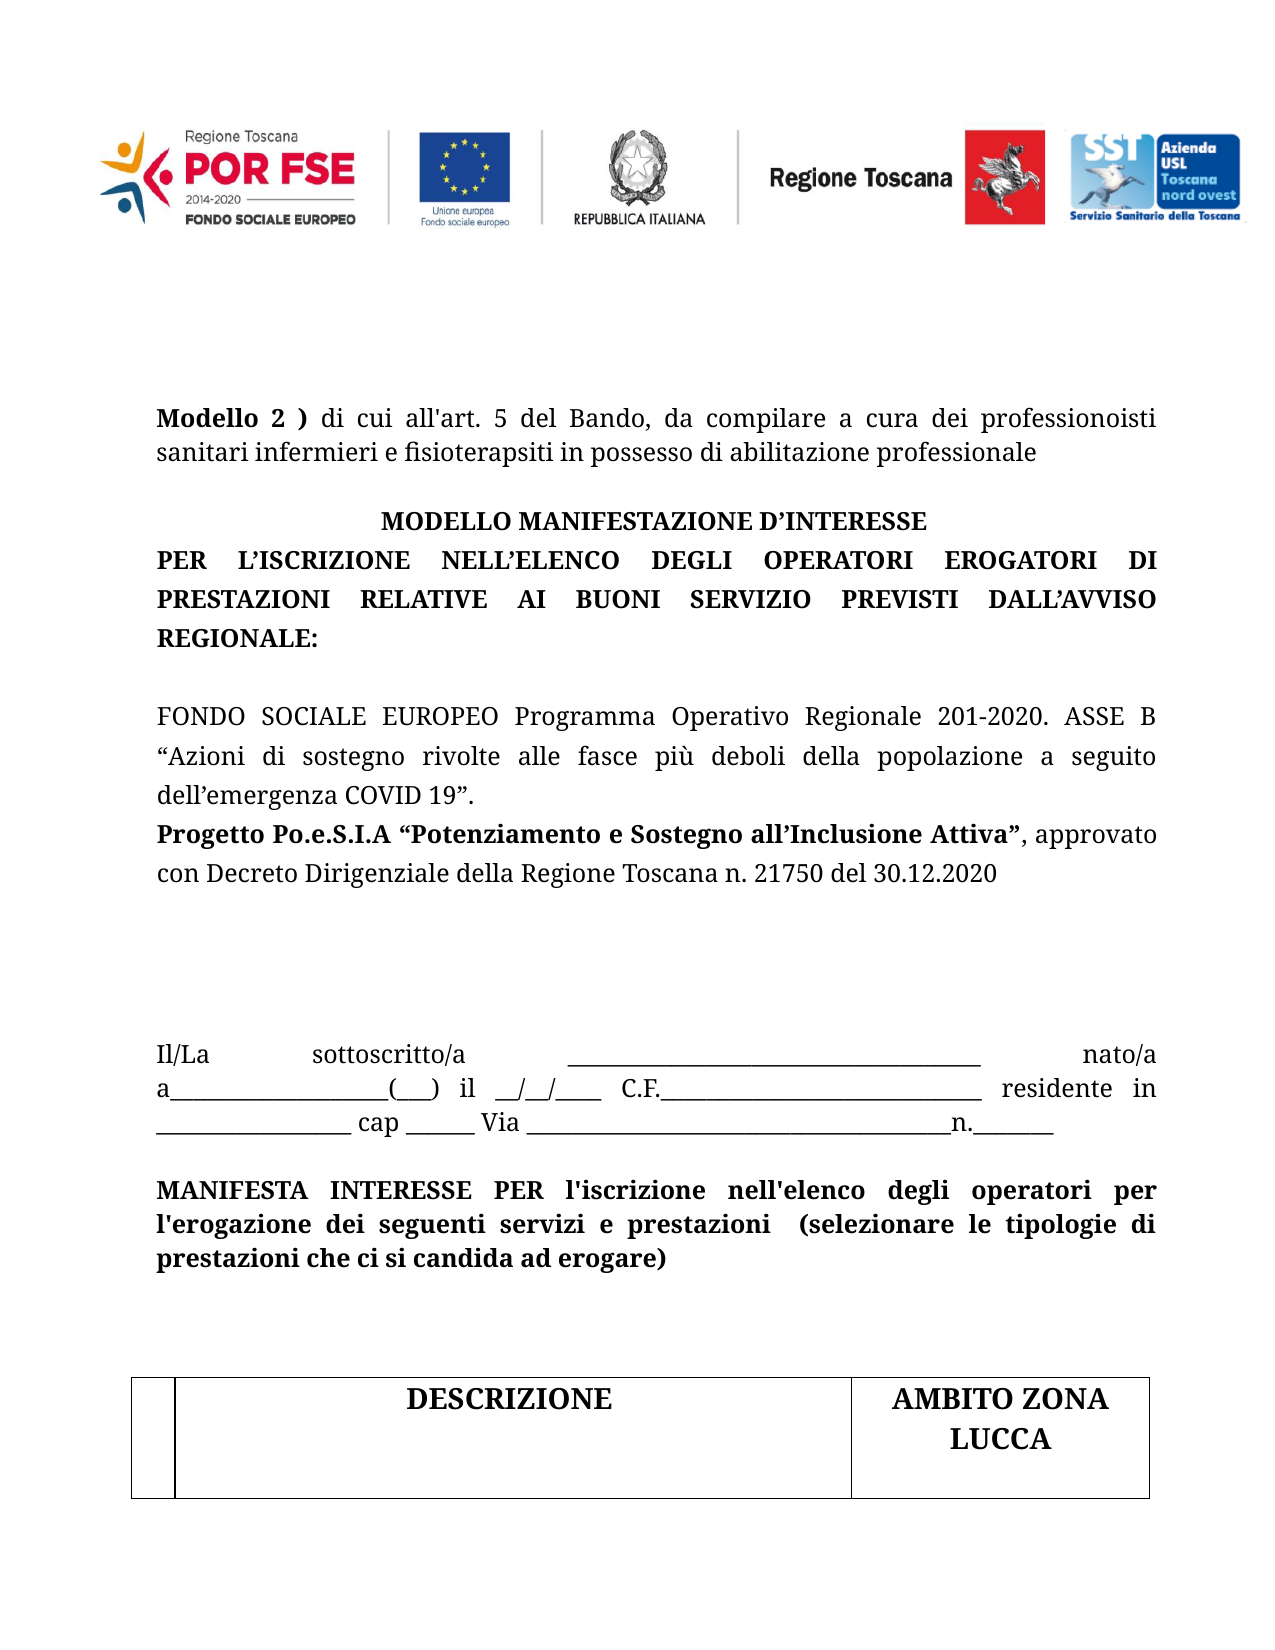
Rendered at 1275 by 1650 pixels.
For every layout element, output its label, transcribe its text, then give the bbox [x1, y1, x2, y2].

text MODELLO MANIFESTAZIONE D’INTERESSE [157, 503, 1158, 537]
text Il/La sottoscritto/a ____________________________________ nato/a a___________________(___) il __/__/____ C.F.____________________________ residente in _________________ cap ______ Via _____________________________________n._______ [156, 1037, 1158, 1139]
table_header [132, 1378, 174, 1497]
table_header AMBITO ZONA LUCCA [852, 1378, 1149, 1497]
table_header DESCRIZIONE [176, 1378, 851, 1497]
text Modello 2 ) di cui all'art. 5 del Bando, da compilare a cura dei professionoisti sanitari infermieri e fisioterapsiti in possesso di abilitazione professionale [156, 401, 1158, 469]
text FONDO SOCIALE EUROPEO Programma Operativo Regionale 201-2020. ASSE B “Azioni di sostegno rivolte alle fasce più deboli della popolazione a seguito dell’emergenza COVID 19”. [157, 699, 1158, 811]
text MANIFESTA INTERESSE PER l'iscrizione nell'elenco degli operatori per l'erogazione dei seguenti servizi e prestazioni (selezionare le tipologie di prestazioni che ci si candida ad erogare) [156, 1173, 1158, 1275]
picture [1063, 129, 1247, 224]
text Progetto Po.e.S.I.A “Potenziamento e Sostegno all’Inclusione Attiva”, approvato con Decreto Dirigenziale della Regione Toscana n. 21750 del 30.12.2020 [157, 816, 1158, 890]
text PER L’ISCRIZIONE NELL’ELENCO DEGLI OPERATORI EROGATORI DI PRESTAZIONI RELATIVE AI BUONI SERVIZIO PREVISTI DALL’AVVISO REGIONALE: [157, 542, 1158, 655]
picture [100, 122, 1046, 232]
